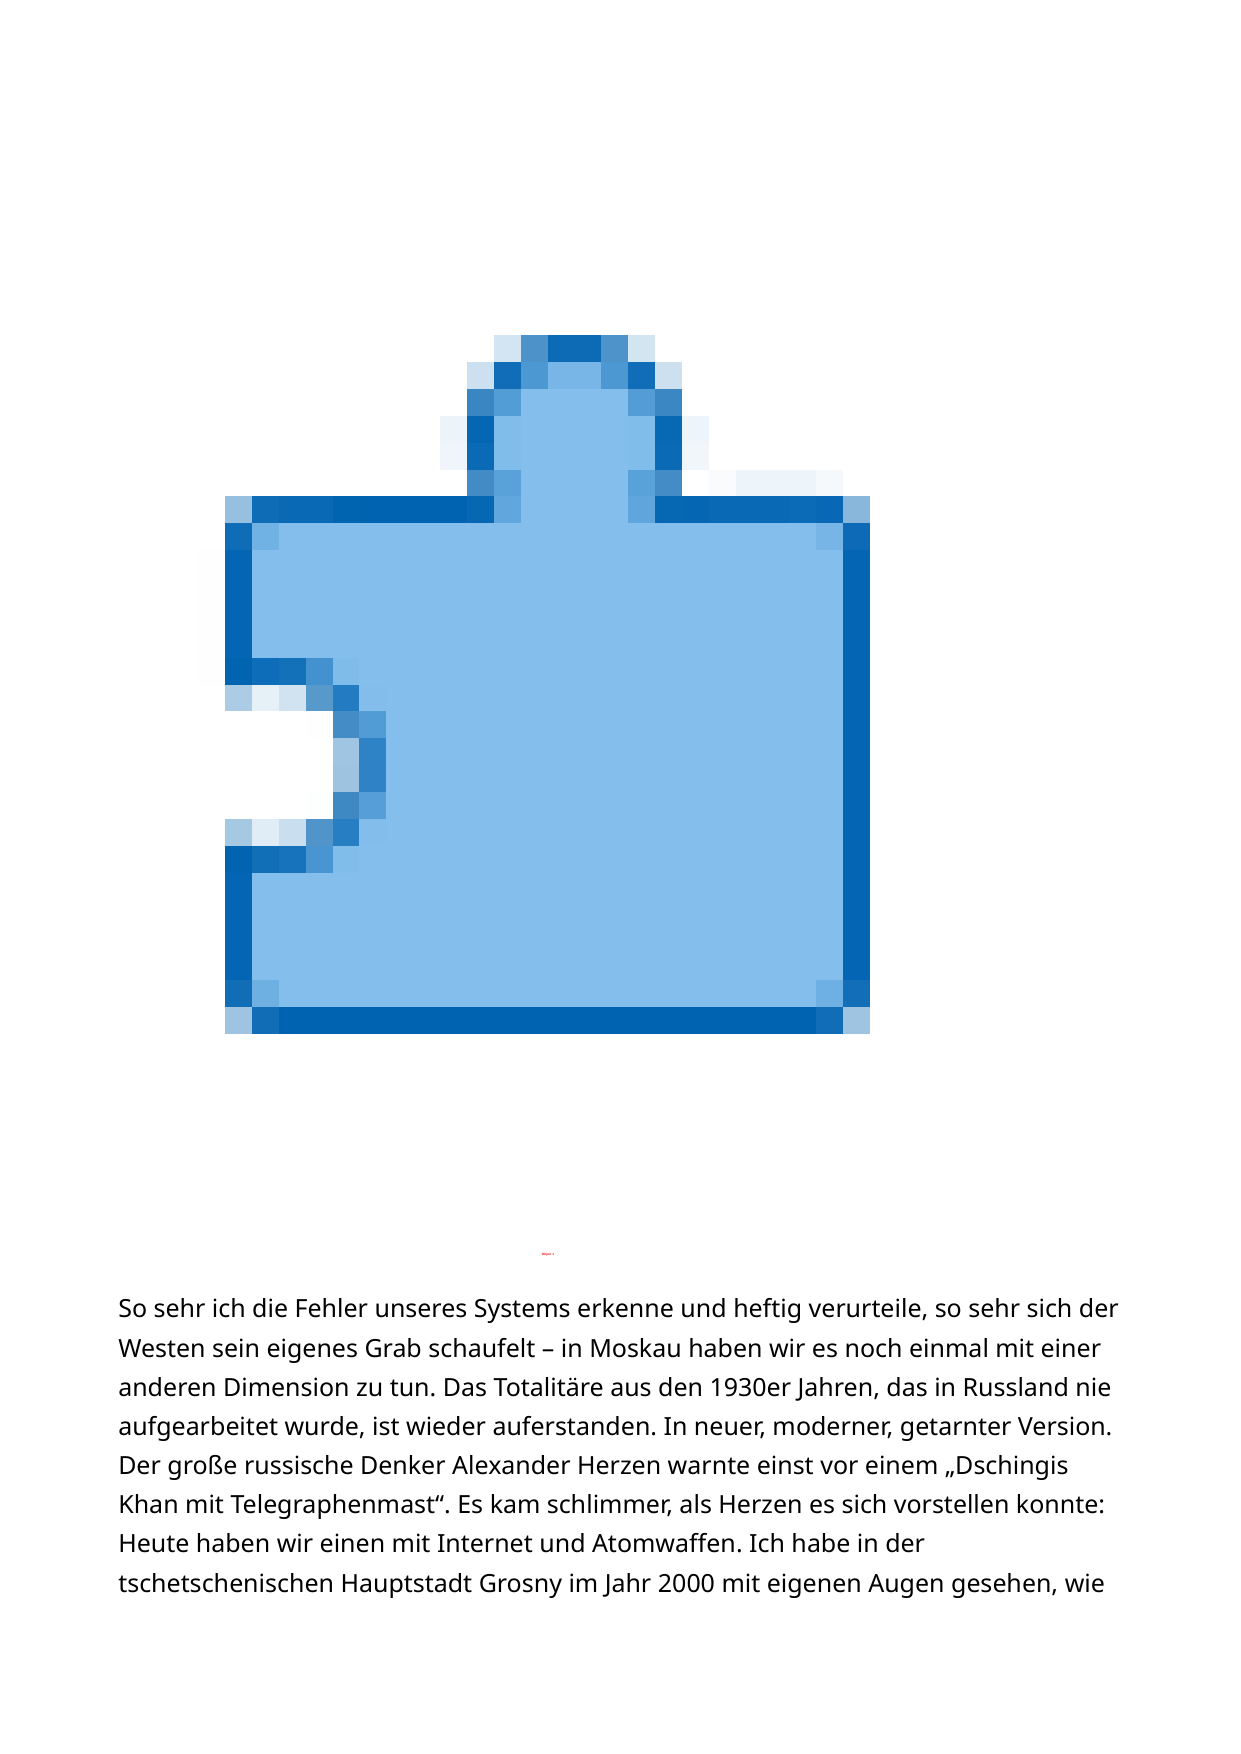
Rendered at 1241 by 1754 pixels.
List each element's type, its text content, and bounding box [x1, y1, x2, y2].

text So sehr ich die Fehler unseres Systems erkenne und heftig verurteile, so sehr sich der Westen sein eigenes Grab schaufelt – in Moskau haben wir es noch einmal mit einer anderen Dimension zu tun. Das Totalitäre aus den 1930er Jahren, das in Russland nie aufgearbeitet wurde, ist wieder auferstanden. In neuer, moderner, getarnter Version. Der große russische Denker Alexander Herzen warnte einst vor einem „Dschingis Khan mit Telegraphenmast“. Es kam schlimmer, als Herzen es sich vorstellen konnte: Heute haben wir einen mit Internet und Atomwaffen. Ich habe in der tschetschenischen Hauptstadt Grosny im Jahr 2000 mit eigenen Augen gesehen, wie [118, 1291, 1122, 1599]
